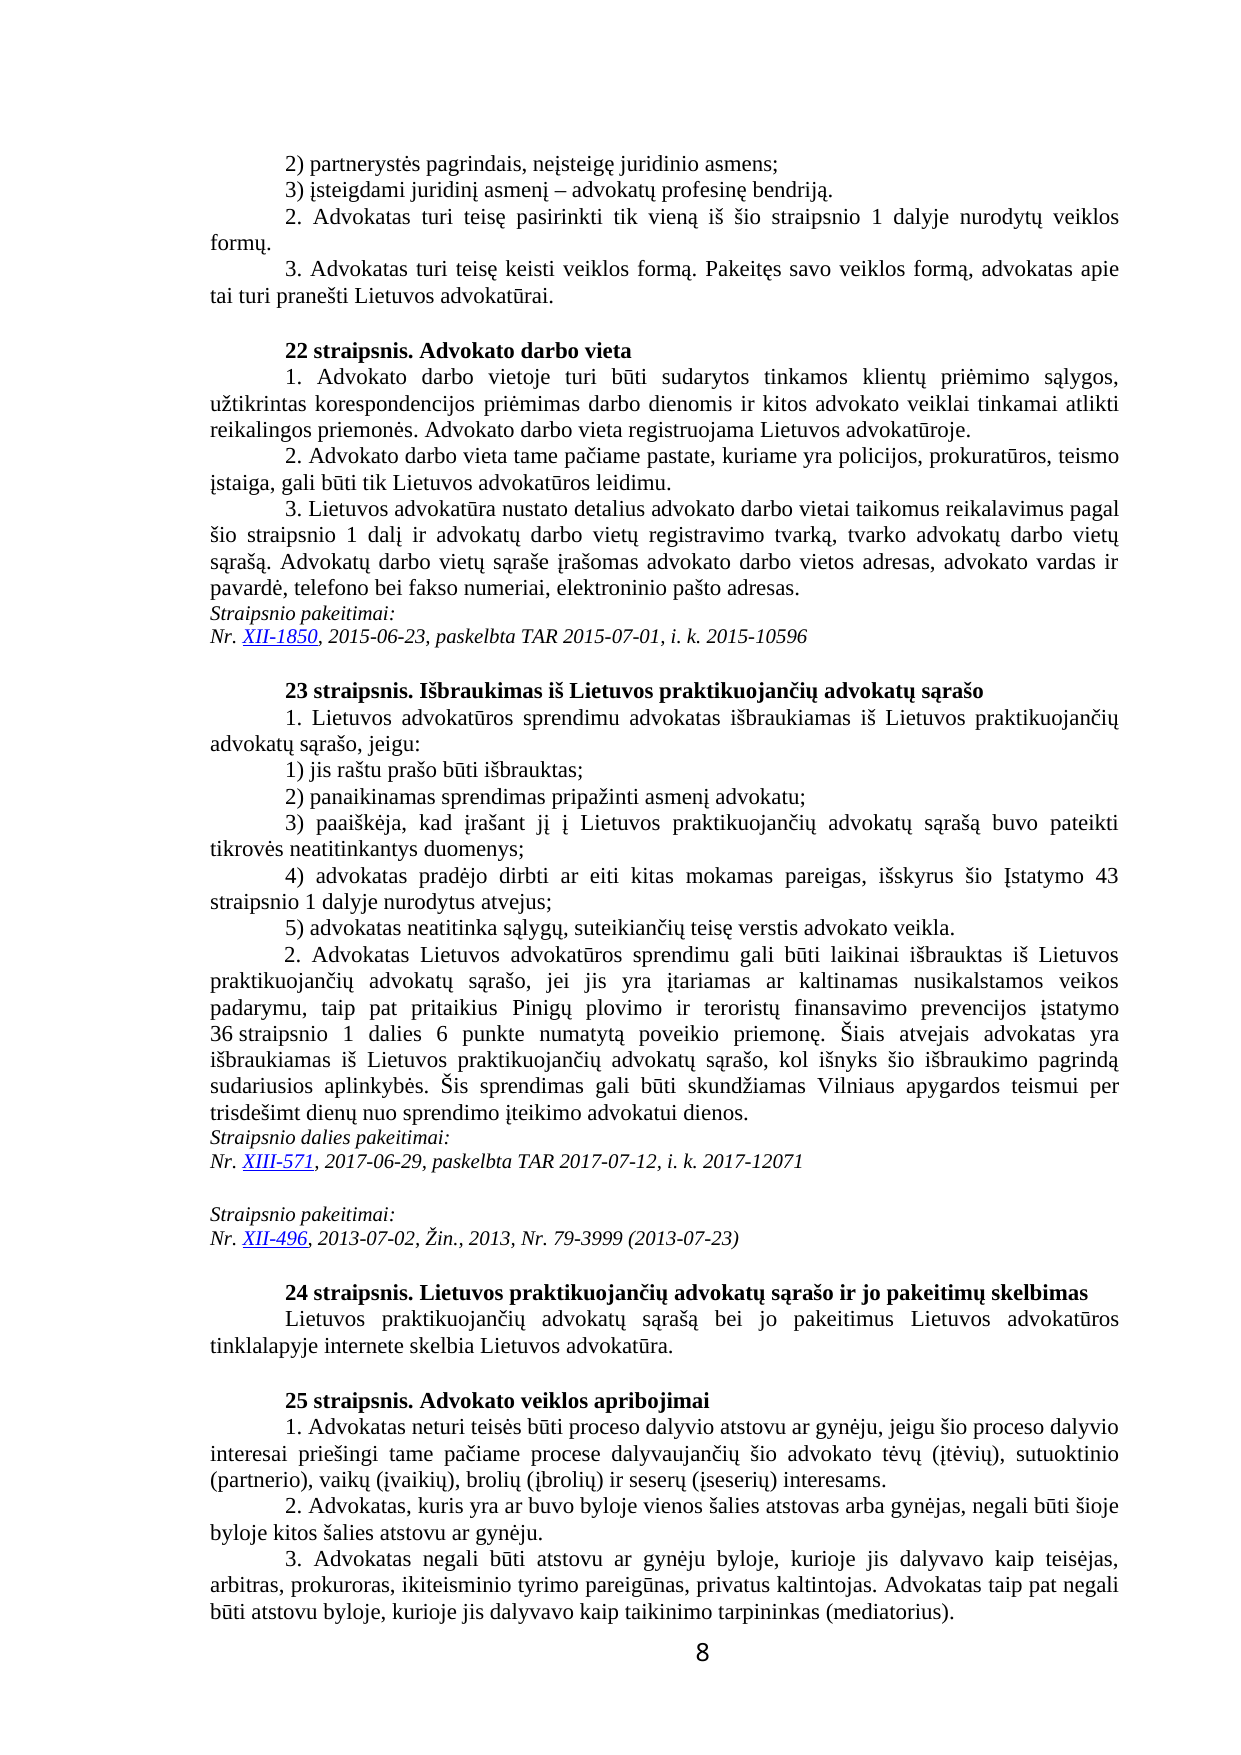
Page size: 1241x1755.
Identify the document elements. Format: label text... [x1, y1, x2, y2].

text 25 straipsnis. Advokato veiklos apribojimai [210, 1387, 1120, 1413]
text 3. Lietuvos advokatūra nustato detalius advokato darbo vietai taikomus reikalavimus pagal šio straipsnio 1 dalį ir advokatų darbo vietų registravimo tvarką, tvarko advokatų darbo vietų sąrašą. Advokatų darbo vietų sąraše įrašomas advokato darbo vietos adresas, advokato vardas ir pavardė, telefono bei fakso numeriai, elektroninio pašto adresas. [210, 495, 1120, 600]
text 1. Lietuvos advokatūros sprendimu advokatas išbraukiamas iš Lietuvos praktikuojančių advokatų sąrašo, jeigu: [210, 704, 1120, 756]
text Nr. XIII-571, 2017-06-29, paskelbta TAR 2017-07-12, i. k. 2017-12071 [210, 1149, 1120, 1173]
text 3. Advokatas negali būti atstovu ar gynėju byloje, kurioje jis dalyvavo kaip teisėjas, arbitras, prokuroras, ikiteisminio tyrimo pareigūnas, privatus kaltintojas. Advokatas taip pat negali būti atstovu byloje, kurioje jis dalyvavo kaip taikinimo tarpininkas (mediatorius). [210, 1545, 1120, 1624]
text 1. Advokatas neturi teisės būti proceso dalyvio atstovu ar gynėju, jeigu šio proceso dalyvio interesai priešingi tame pačiame procese dalyvaujančių šio advokato tėvų (įtėvių), sutuoktinio (partnerio), vaikų (įvaikių), brolių (įbrolių) ir seserų (įseserių) interesams. [210, 1413, 1120, 1492]
text Straipsnio pakeitimai: [210, 600, 1120, 624]
text 2. Advokatas, kuris yra ar buvo byloje vienos šalies atstovas arba gynėjas, negali būti šioje byloje kitos šalies atstovu ar gynėju. [210, 1492, 1120, 1545]
text 3) paaiškėja, kad įrašant jį į Lietuvos praktikuojančių advokatų sąrašą buvo pateikti tikrovės neatitinkantys duomenys; [210, 809, 1120, 862]
text 2. Advokato darbo vieta tame pačiame pastate, kuriame yra policijos, prokuratūros, teismo įstaiga, gali būti tik Lietuvos advokatūros leidimu. [210, 442, 1120, 495]
text Straipsnio pakeitimai: [210, 1202, 1120, 1226]
text Nr. XII-496, 2013-07-02, Žin., 2013, Nr. 79-3999 (2013-07-23) [210, 1226, 1120, 1250]
text 1) jis raštu prašo būti išbrauktas; [210, 756, 1120, 783]
text 2) partnerystės pagrindais, neįsteigę juridinio asmens; [210, 150, 1120, 176]
text 2. Advokatas Lietuvos advokatūros sprendimu gali būti laikinai išbrauktas iš Lietuvos praktikuojančių advokatų sąrašo, jei jis yra įtariamas ar kaltinamas nusikalstamos veikos padarymu, taip pat pritaikius Pinigų plovimo ir teroristų finansavimo prevencijos įstatymo 36 straipsnio 1 dalies 6 punkte numatytą poveikio priemonę. Šiais atvejais advokatas yra išbraukiamas iš Lietuvos praktikuojančių advokatų sąrašo, kol išnyks šio išbraukimo pagrindą sudariusios aplinkybės. Šis sprendimas gali būti skundžiamas Vilniaus apygardos teismui per trisdešimt dienų nuo sprendimo įteikimo advokatui dienos. [210, 941, 1120, 1125]
text 24 straipsnis. Lietuvos praktikuojančių advokatų sąrašo ir jo pakeitimų skelbimas [285, 1279, 1120, 1305]
text Lietuvos praktikuojančių advokatų sąrašą bei jo pakeitimus Lietuvos advokatūros tinklalapyje internete skelbia Lietuvos advokatūra. [210, 1305, 1120, 1358]
text 5) advokatas neatitinka sąlygų, suteikiančių teisę verstis advokato veikla. [210, 914, 1120, 941]
text 22 straipsnis. Advokato darbo vieta [210, 337, 1120, 363]
text 2) panaikinamas sprendimas pripažinti asmenį advokatu; [210, 783, 1120, 809]
text 3. Advokatas turi teisę keisti veiklos formą. Pakeitęs savo veiklos formą, advokatas apie tai turi pranešti Lietuvos advokatūrai. [210, 255, 1120, 308]
text 4) advokatas pradėjo dirbti ar eiti kitas mokamas pareigas, išskyrus šio Įstatymo 43 straipsnio 1 dalyje nurodytus atvejus; [210, 862, 1120, 914]
text 1. Advokato darbo vietoje turi būti sudarytos tinkamos klientų priėmimo sąlygos, užtikrintas korespondencijos priėmimas darbo dienomis ir kitos advokato veiklai tinkamai atlikti reikalingos priemonės. Advokato darbo vieta registruojama Lietuvos advokatūroje. [210, 363, 1120, 442]
text 2. Advokatas turi teisę pasirinkti tik vieną iš šio straipsnio 1 dalyje nurodytų veiklos formų. [210, 203, 1120, 255]
text 3) įsteigdami juridinį asmenį – advokatų profesinę bendriją. [210, 176, 1120, 203]
text 23 straipsnis. Išbraukimas iš Lietuvos praktikuojančių advokatų sąrašo [210, 677, 1120, 704]
text Nr. XII-1850, 2015-06-23, paskelbta TAR 2015-07-01, i. k. 2015-10596 [210, 624, 1120, 648]
text Straipsnio dalies pakeitimai: [210, 1125, 1120, 1149]
